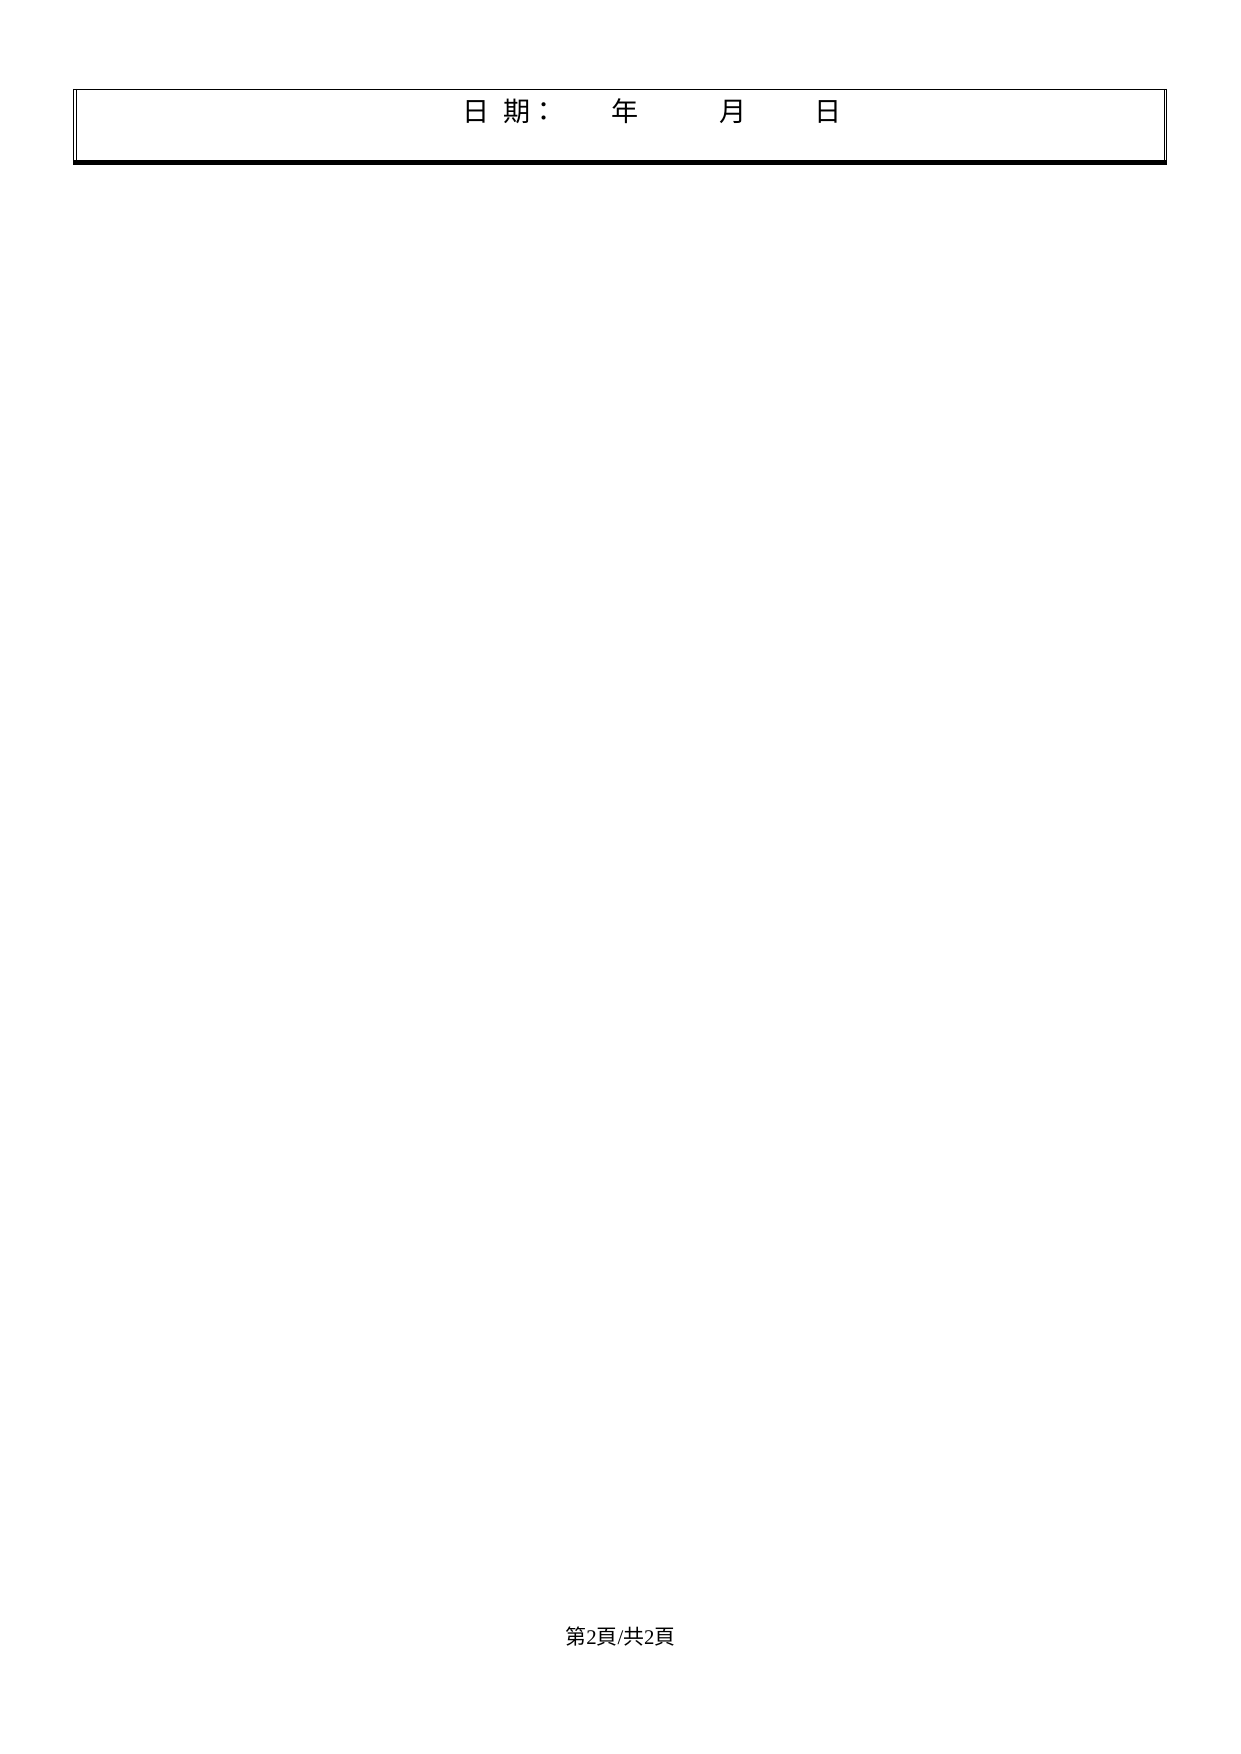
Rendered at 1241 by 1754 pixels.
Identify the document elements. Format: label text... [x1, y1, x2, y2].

table_cell 日 期： 年 月 日 [77, 90, 1164, 160]
